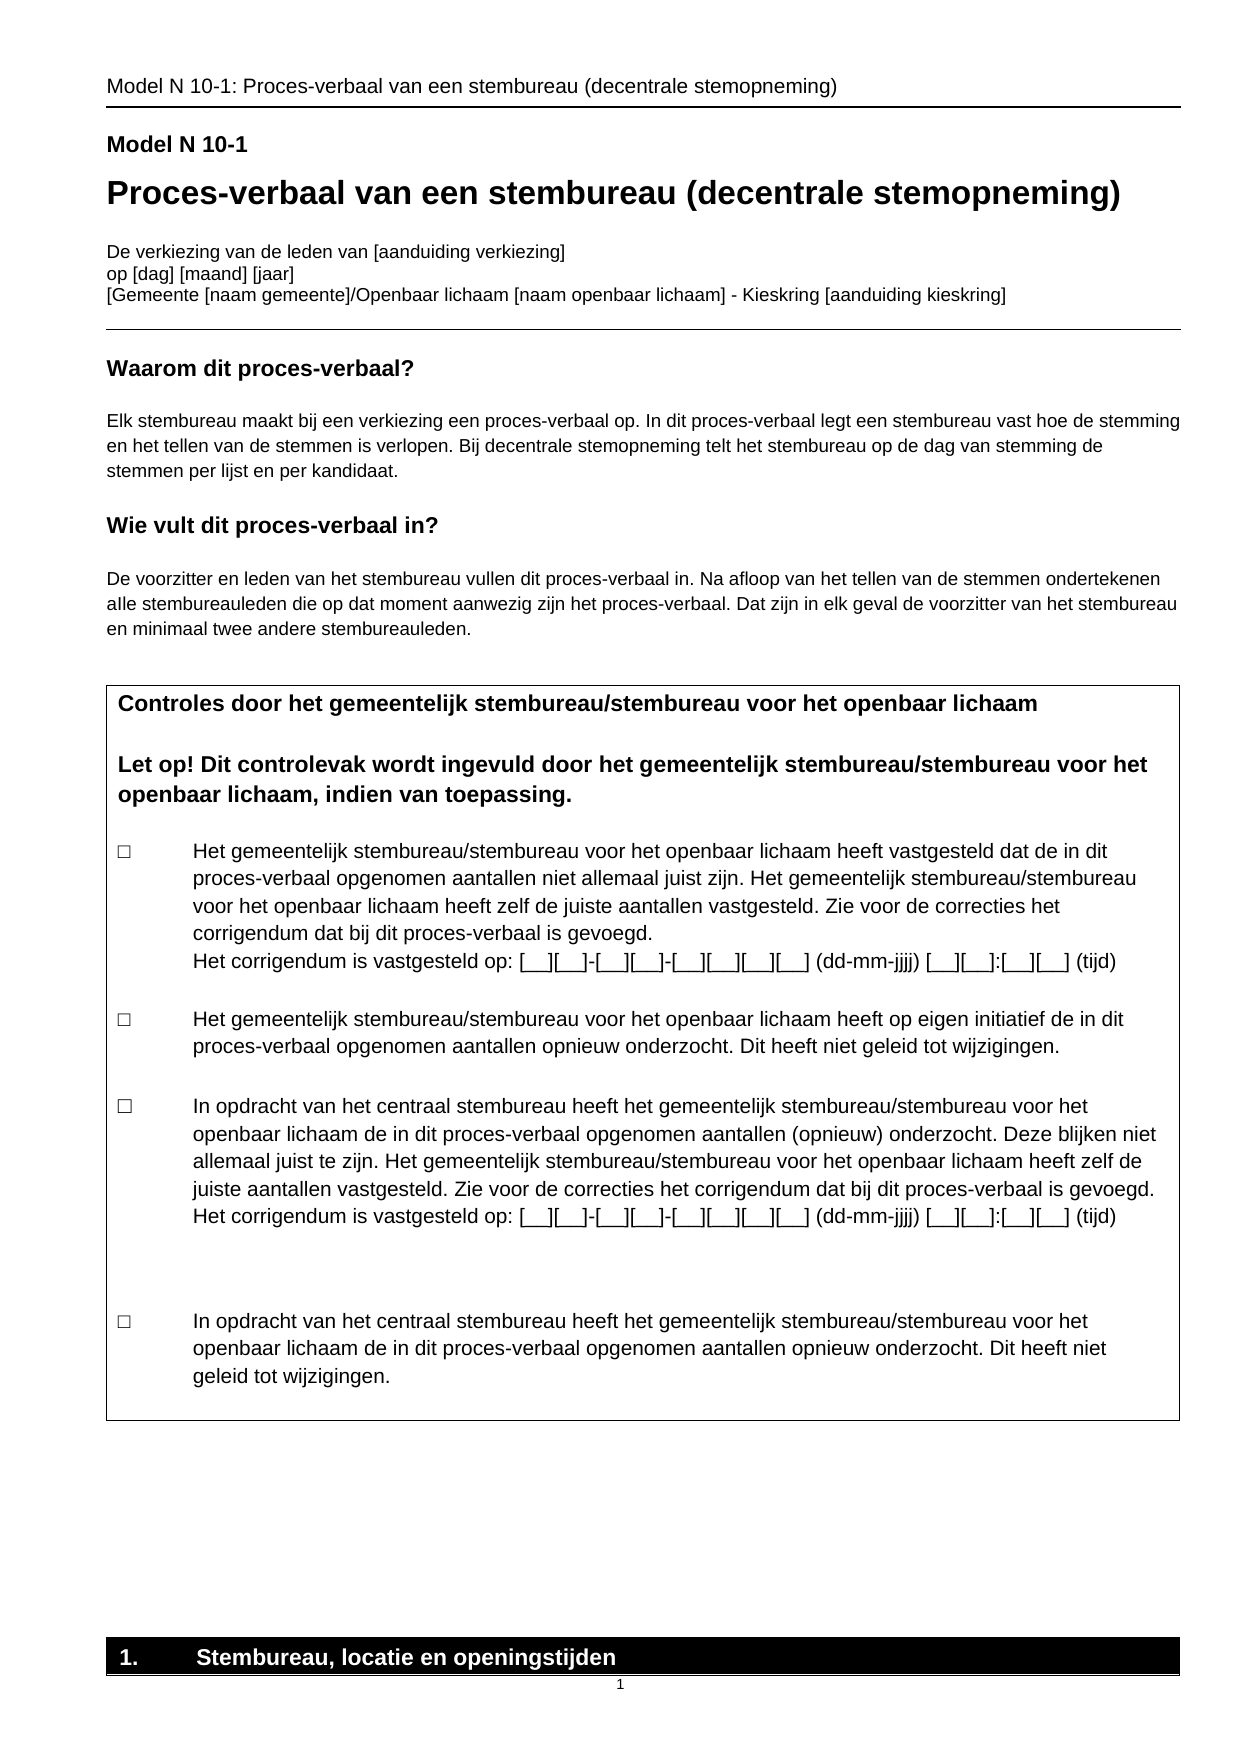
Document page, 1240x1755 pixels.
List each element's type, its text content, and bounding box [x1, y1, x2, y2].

table_header Stembureau, locatie en openingstijden [107, 1638, 1179, 1674]
text Wie vult dit proces-verbaal in? [106, 509, 1181, 538]
text Proces-verbaal van een stembureau (decentrale stemopneming) [106, 173, 1181, 212]
text De verkiezing van de leden van [aanduiding verkiezing] [106, 241, 1181, 262]
text [Gemeente [naam gemeente]/Openbaar lichaam [naam openbaar lichaam] - Kieskring [aanduiding kieskring] [106, 284, 1181, 306]
text Waarom dit proces-verbaal? [106, 352, 1181, 381]
text Model N 10-1 [106, 131, 1181, 157]
text De voorzitter en leden van het stembureau vullen dit proces-verbaal in. Na afloop van het tellen van de stemmen ondertekenen aIle stembureauleden die op dat moment aanwezig zijn het proces-verbaal. Dat zijn in elk geval de voorzitter van het stembureau en minimaal twee andere stembureauleden. [106, 568, 1181, 639]
text op [dag] [maand] [jaar] [106, 262, 1181, 284]
text Elk stembureau maakt bij een verkiezing een proces-verbaal op. In dit proces-verbaal legt een stembureau vast hoe de stemming en het tellen van de stemmen is verlopen. Bij decentrale stemopneming telt het stembureau op de dag van stemming de stemmen per lijst en per kandidaat. [106, 410, 1181, 481]
table_header Controles door het gemeentelijk stembureau/stembureau voor het openbaar lichaam Let op! Dit controlevak wordt ingevuld door het gemeentelijk stembureau/stembureau voor het openbaar lichaam, indien van toepassing. □ Het gemeentelijk stembureau/stembureau voor het openbaar lichaam heeft vastgesteld dat de in dit proces-verbaal opgenomen aantallen niet allemaal juist zijn. Het gemeentelijk stembureau/stembureau voor het openbaar lichaam heeft zelf de juiste aantallen vastgesteld. Zie voor de correcties het corrigendum dat bij dit proces-verbaal is gevoegd. Het corrigendum is vastgesteld op: [__][__]-[__][__]-[__][__][__][__] (dd-mm-jjjj) [__][__]:[__][__] (tijd) □ Het gemeentelijk stembureau/stembureau voor het openbaar lichaam heeft op eigen initiatief de in dit proces-verbaal opgenomen aantallen opnieuw onderzocht. Dit heeft niet geleid tot wijzigingen. □ In opdracht van het centraal stembureau heeft het gemeentelijk stembureau/stembureau voor het openbaar lichaam de in dit proces-verbaal opgenomen aantallen (opnieuw) onderzocht. Deze blijken niet allemaal juist te zijn. Het gemeentelijk stembureau/stembureau voor het openbaar lichaam heeft zelf de juiste aantallen vastgesteld. Zie voor de correcties het corrigendum dat bij dit proces-verbaal is gevoegd. Het corrigendum is vastgesteld op: [__][__]-[__][__]-[__][__][__][__] (dd-mm-jjjj) [__][__]:[__][__] (tijd) □ In opdracht van het centraal stembureau heeft het gemeentelijk stembureau/stembureau voor het openbaar lichaam de in dit proces-verbaal opgenomen aantallen opnieuw onderzocht. Dit heeft niet geleid tot wijzigingen. [107, 686, 1179, 1420]
